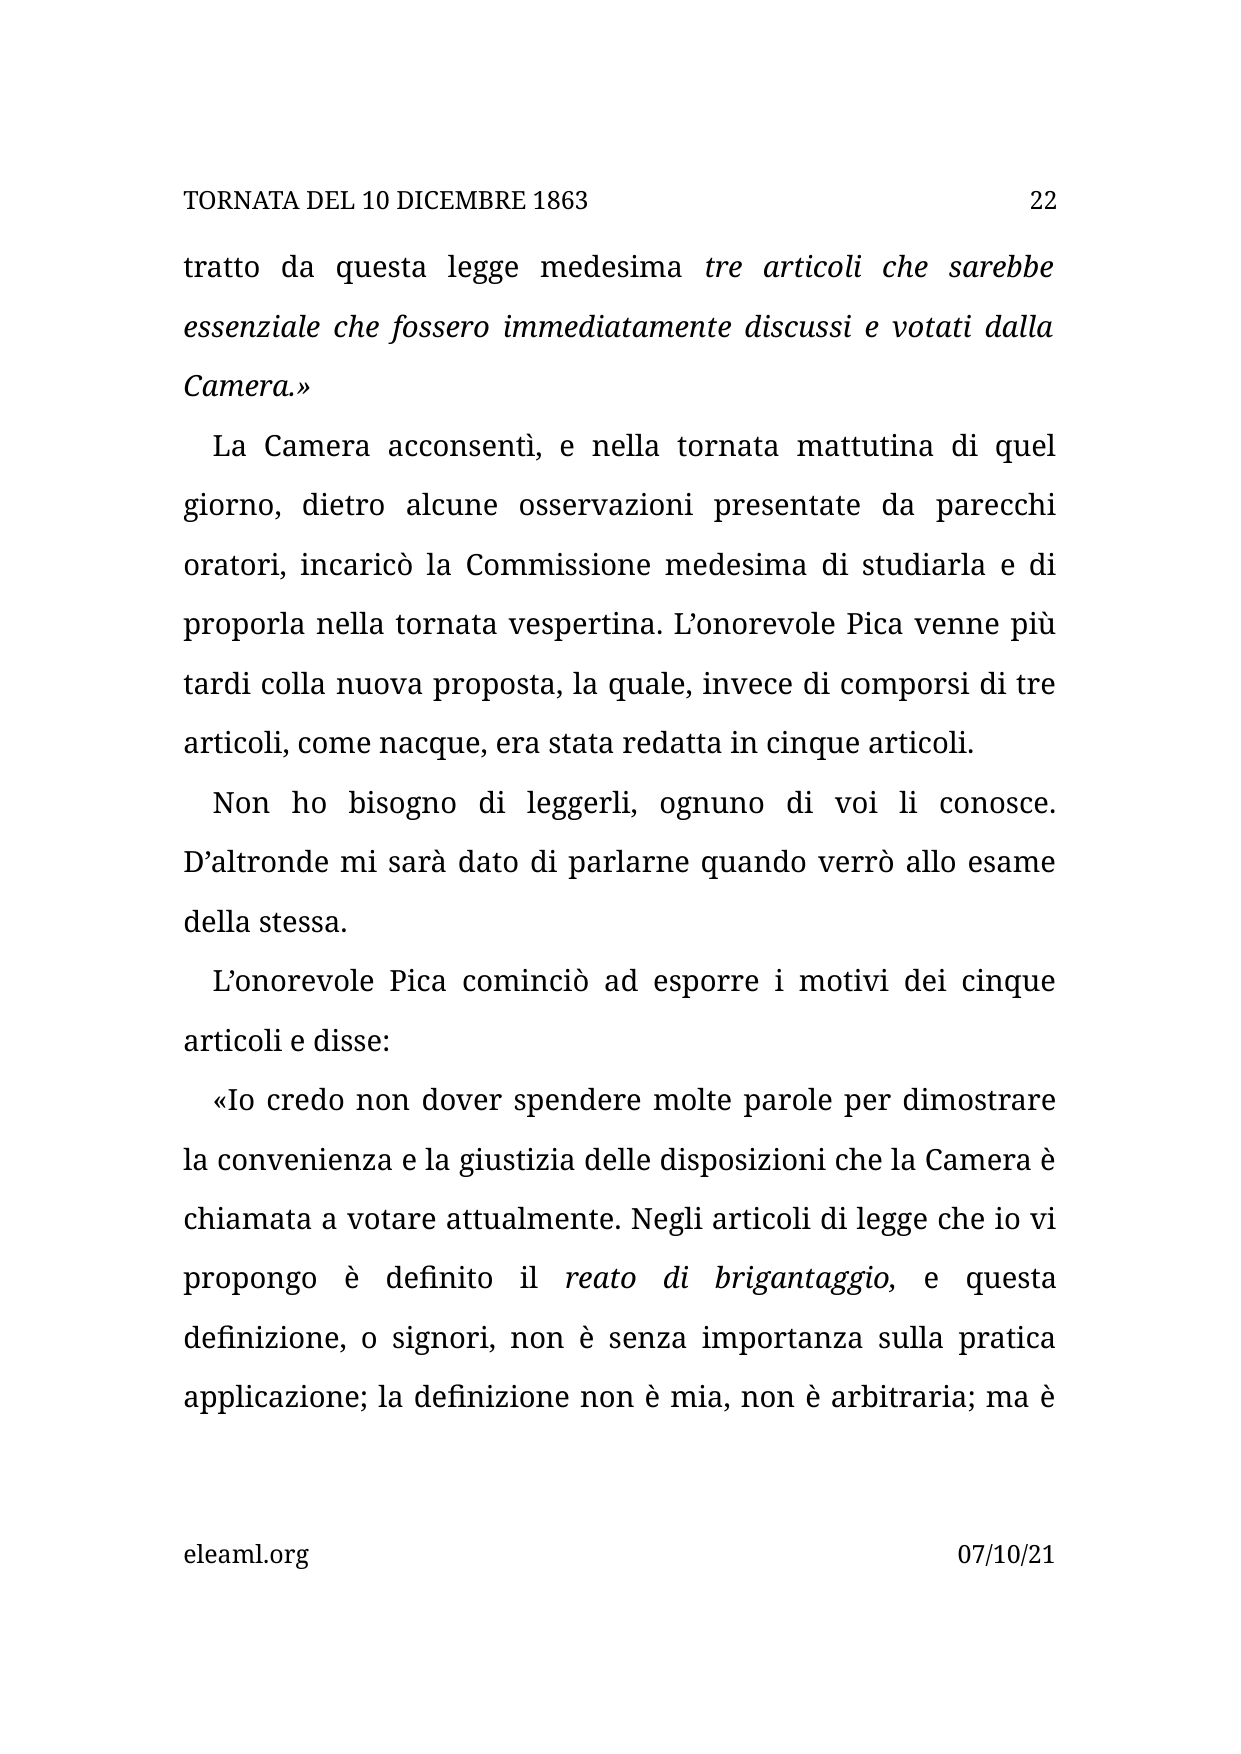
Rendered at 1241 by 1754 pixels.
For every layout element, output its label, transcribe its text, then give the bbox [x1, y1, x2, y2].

text Non ho bisogno di leggerli, ognuno di voi li conosce. D’altronde mi sarà dato di parlarne quando verrò allo esame della stessa. [183, 782, 1057, 941]
text «Io credo non dover spendere molte parole per dimostrare la convenienza e la giustizia delle disposizioni che la Camera è chiamata a votare attualmente. Negli articoli di legge che io vi propongo è definito il reato di brigantaggio, e questa definizione, o signori, non è senza importanza sulla pratica applicazione; la definizione non è mia, non è arbitraria; ma è [183, 1079, 1057, 1416]
text La Camera acconsentì, e nella tornata mattutina di quel giorno, dietro alcune osservazioni presentate da parecchi oratori, incaricò la Commissione medesima di studiarla e di proporla nella tornata vespertina. L’onorevole Pica venne più tardi colla nuova proposta, la quale, invece di comporsi di tre articoli, come nacque, era stata redatta in cinque articoli. [183, 425, 1057, 762]
text L’onorevole Pica cominciò ad esporre i motivi dei cinque articoli e disse: [183, 960, 1057, 1059]
text tratto da questa legge medesima tre articoli che sarebbe essenziale che fossero immediatamente discussi e votati dalla Camera.» [183, 247, 1057, 405]
